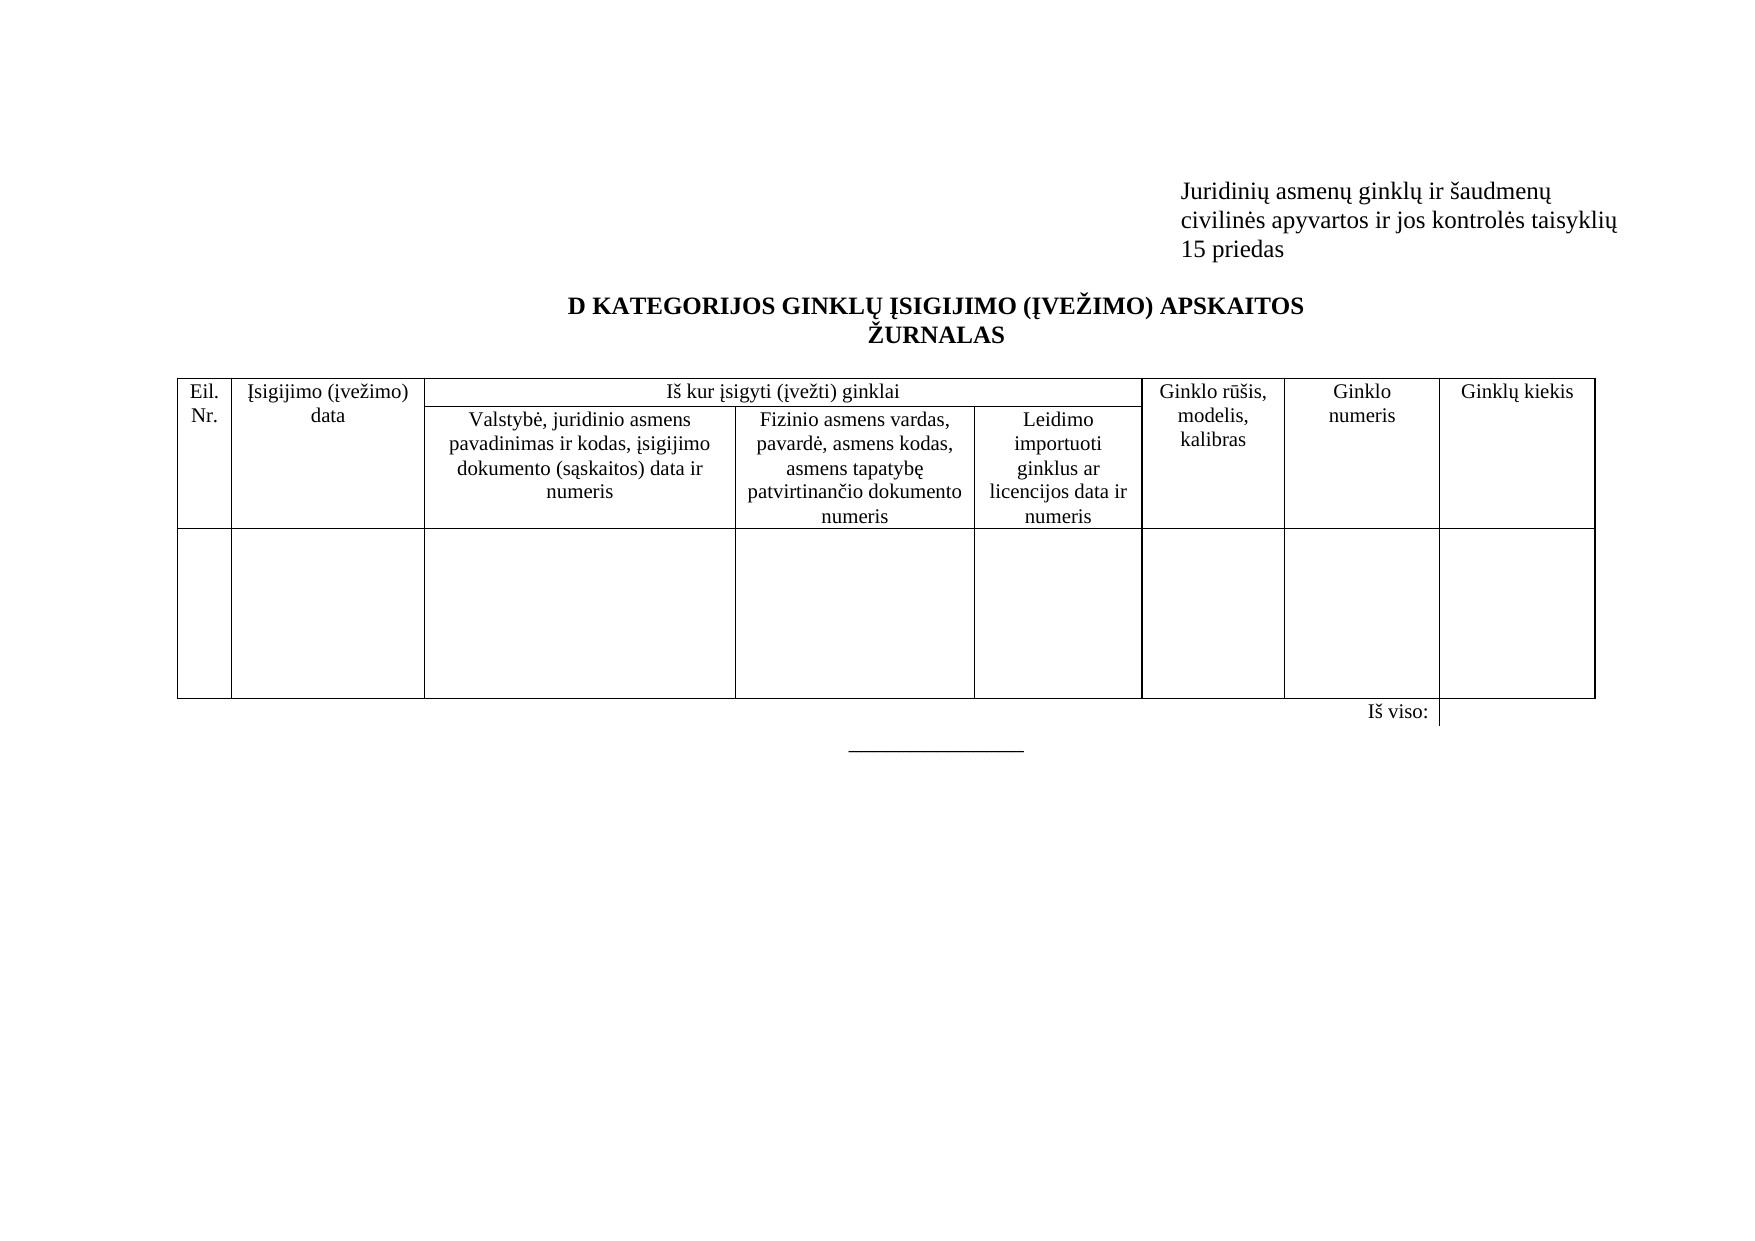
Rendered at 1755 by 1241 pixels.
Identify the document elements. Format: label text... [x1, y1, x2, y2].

text civilinės apyvartos ir jos kontrolės taisyklių [177, 205, 1695, 234]
table_cell [232, 529, 424, 698]
table_header Ginklo numeris [1285, 379, 1439, 528]
table_cell Fizinio asmens vardas, pavardė, asmens kodas, asmens tapatybę patvirtinančio dokumento numeris [736, 407, 974, 528]
table_cell Leidimo importuoti ginklus ar licencijos data ir numeris [975, 407, 1141, 528]
table_cell Valstybė, juridinio asmens pavadinimas ir kodas, įsigijimo dokumento (sąskaitos) data ir numeris [425, 407, 735, 528]
table_cell [975, 529, 1141, 698]
table_header Iš kur įsigyti (įvežti) ginklai [425, 379, 1141, 406]
table_cell [1285, 529, 1439, 698]
table_cell [178, 529, 231, 698]
text ______________ [177, 726, 1695, 755]
table_header Ginklo rūšis, modelis, kalibras [1143, 379, 1284, 528]
table_cell [425, 529, 735, 698]
table_header Ginklų kiekis [1440, 379, 1594, 528]
table_header Eil. Nr. [178, 379, 231, 528]
table_header Įsigijimo (įvežimo) data [232, 379, 424, 528]
text Juridinių asmenų ginklų ir šaudmenų [177, 176, 1695, 205]
table_cell [1440, 529, 1594, 698]
table_cell Iš viso: [177, 699, 1439, 726]
text ŽURNALAS [177, 320, 1695, 349]
table_cell [1440, 699, 1595, 726]
text 15 priedas [177, 234, 1695, 263]
table_cell [1143, 529, 1284, 698]
table_cell [736, 529, 974, 698]
text D kategorijos ginklų įsigijimo (įvežimo) apskaitos [177, 291, 1695, 320]
